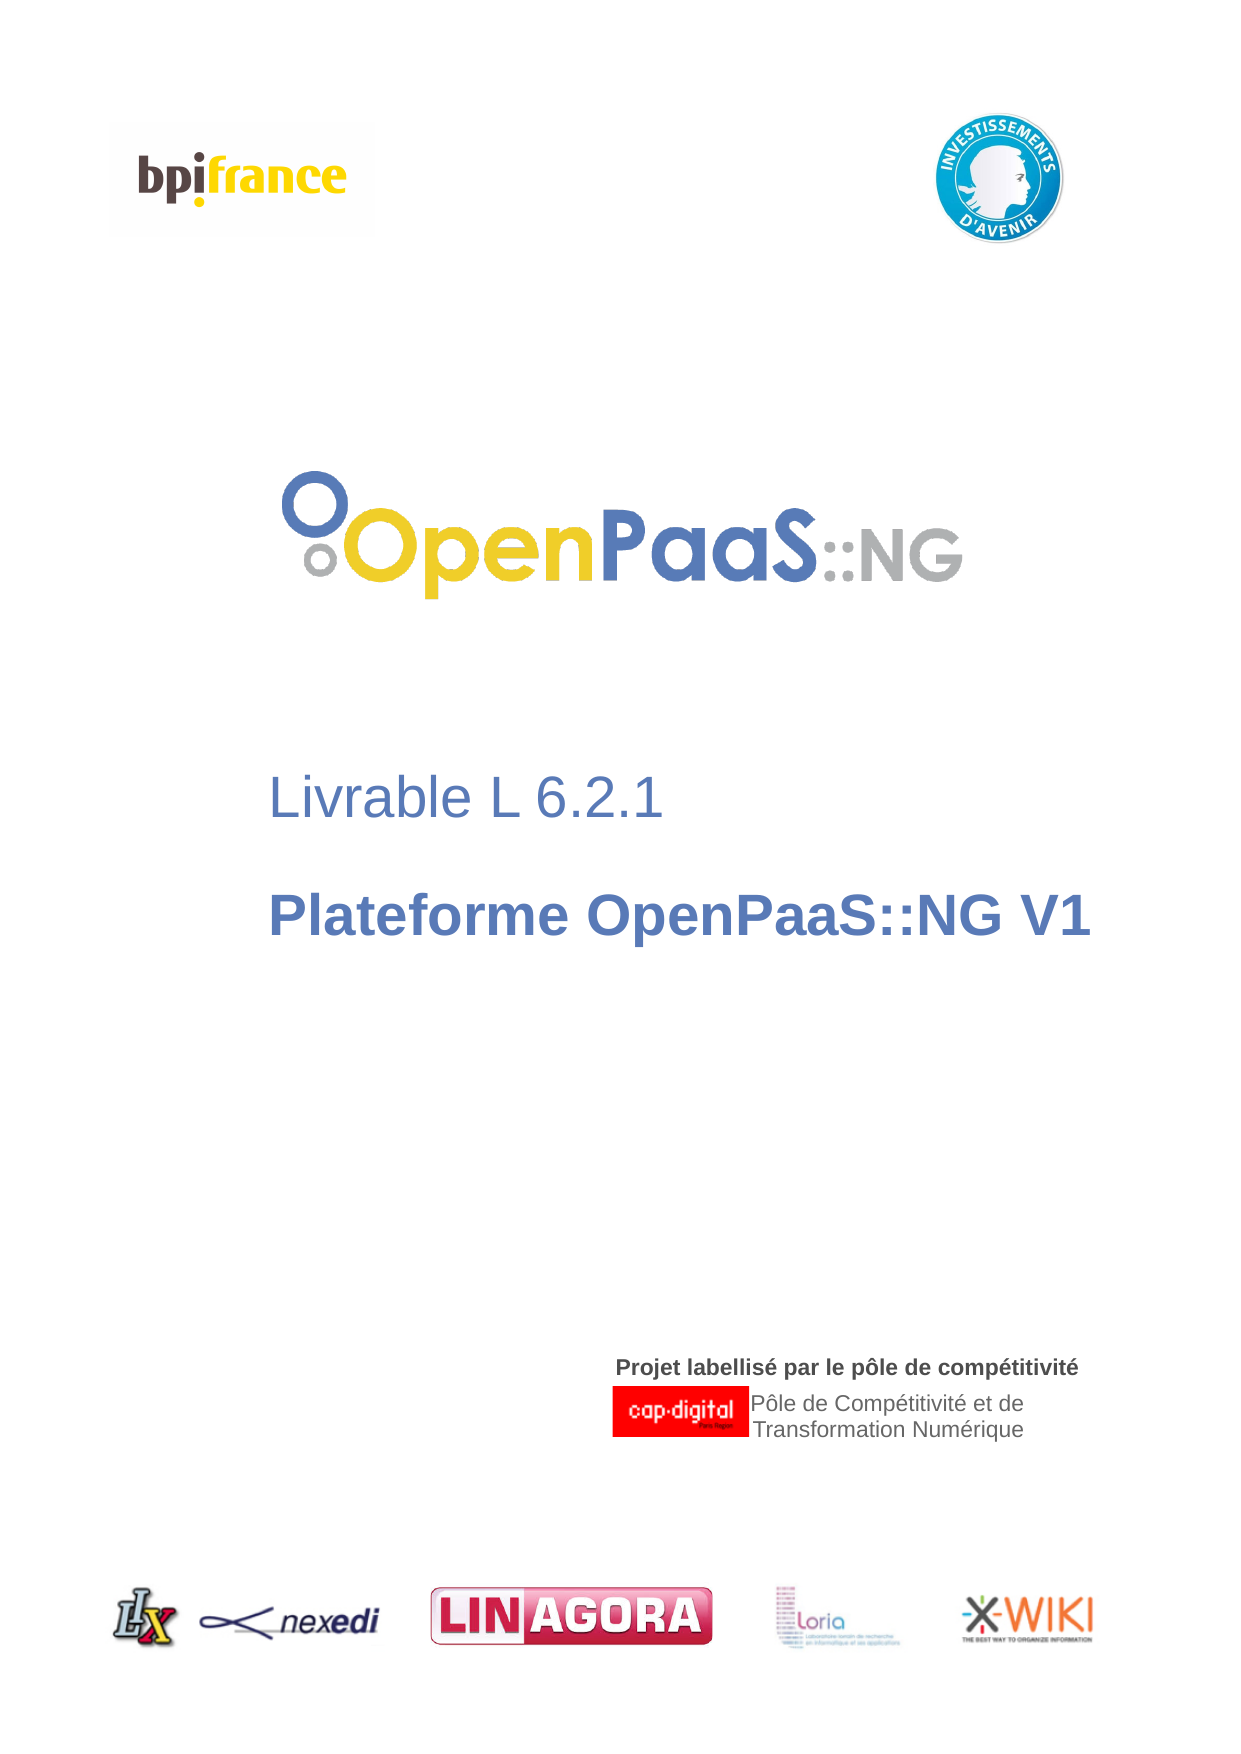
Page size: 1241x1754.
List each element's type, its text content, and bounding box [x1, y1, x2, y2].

text Plateforme OpenPaaS::NG V1 [269, 880, 1152, 947]
picture [278, 468, 963, 602]
text Transformation Numérique [613, 1416, 1082, 1443]
text Livrable L 6.2.1 [269, 763, 1152, 830]
text Pôle de Compétitivité et de [750, 1390, 1082, 1416]
picture [612, 1386, 750, 1437]
picture [102, 1582, 1107, 1657]
picture [904, 108, 1096, 248]
text Projet labellisé par le pôle de compétitivité [613, 1354, 1082, 1380]
picture [109, 122, 375, 237]
